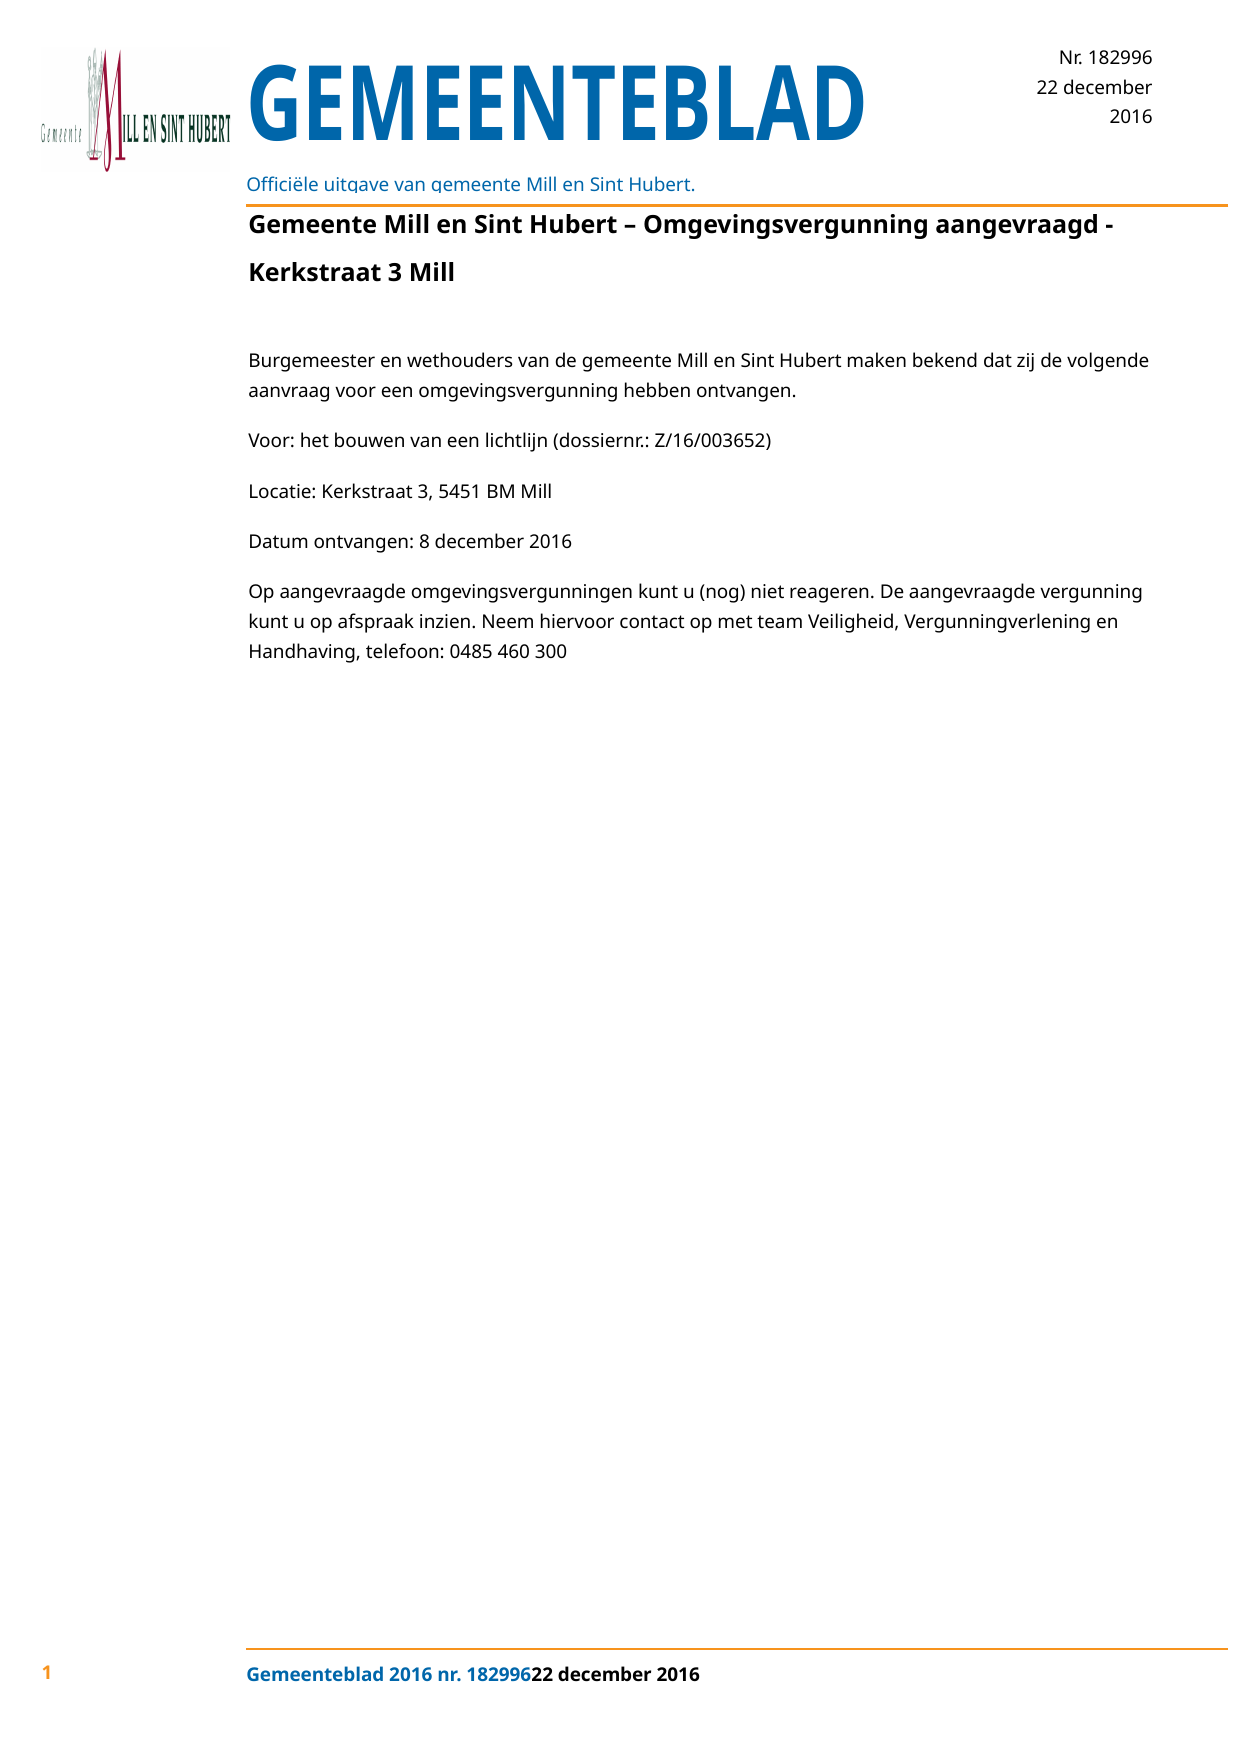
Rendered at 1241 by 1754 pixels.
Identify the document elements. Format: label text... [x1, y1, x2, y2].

text Voor: het bouwen van een lichtlijn (dossiernr.: Z/16/003652) [248, 427, 1152, 453]
text Gemeente Mill en Sint Hubert – Omgevingsvergunning aangevraagd - Kerkstraat 3 Mill [248, 207, 1152, 288]
text Locatie: Kerkstraat 3, 5451 BM Mill [248, 478, 1152, 504]
picture [41, 47, 231, 172]
text Op aangevraagde omgevingsvergunningen kunt u (nog) niet reageren. De aangevraagde vergunning kunt u op afspraak inzien. Neem hiervoor contact op met team Veiligheid, Vergunningverlening en Handhaving, telefoon: 0485 460 300 [248, 579, 1152, 664]
text Burgemeester en wethouders van de gemeente Mill en Sint Hubert maken bekend dat zij de volgende aanvraag voor een omgevingsvergunning hebben ontvangen. [248, 347, 1152, 403]
text Datum ontvangen: 8 december 2016 [248, 528, 1152, 554]
